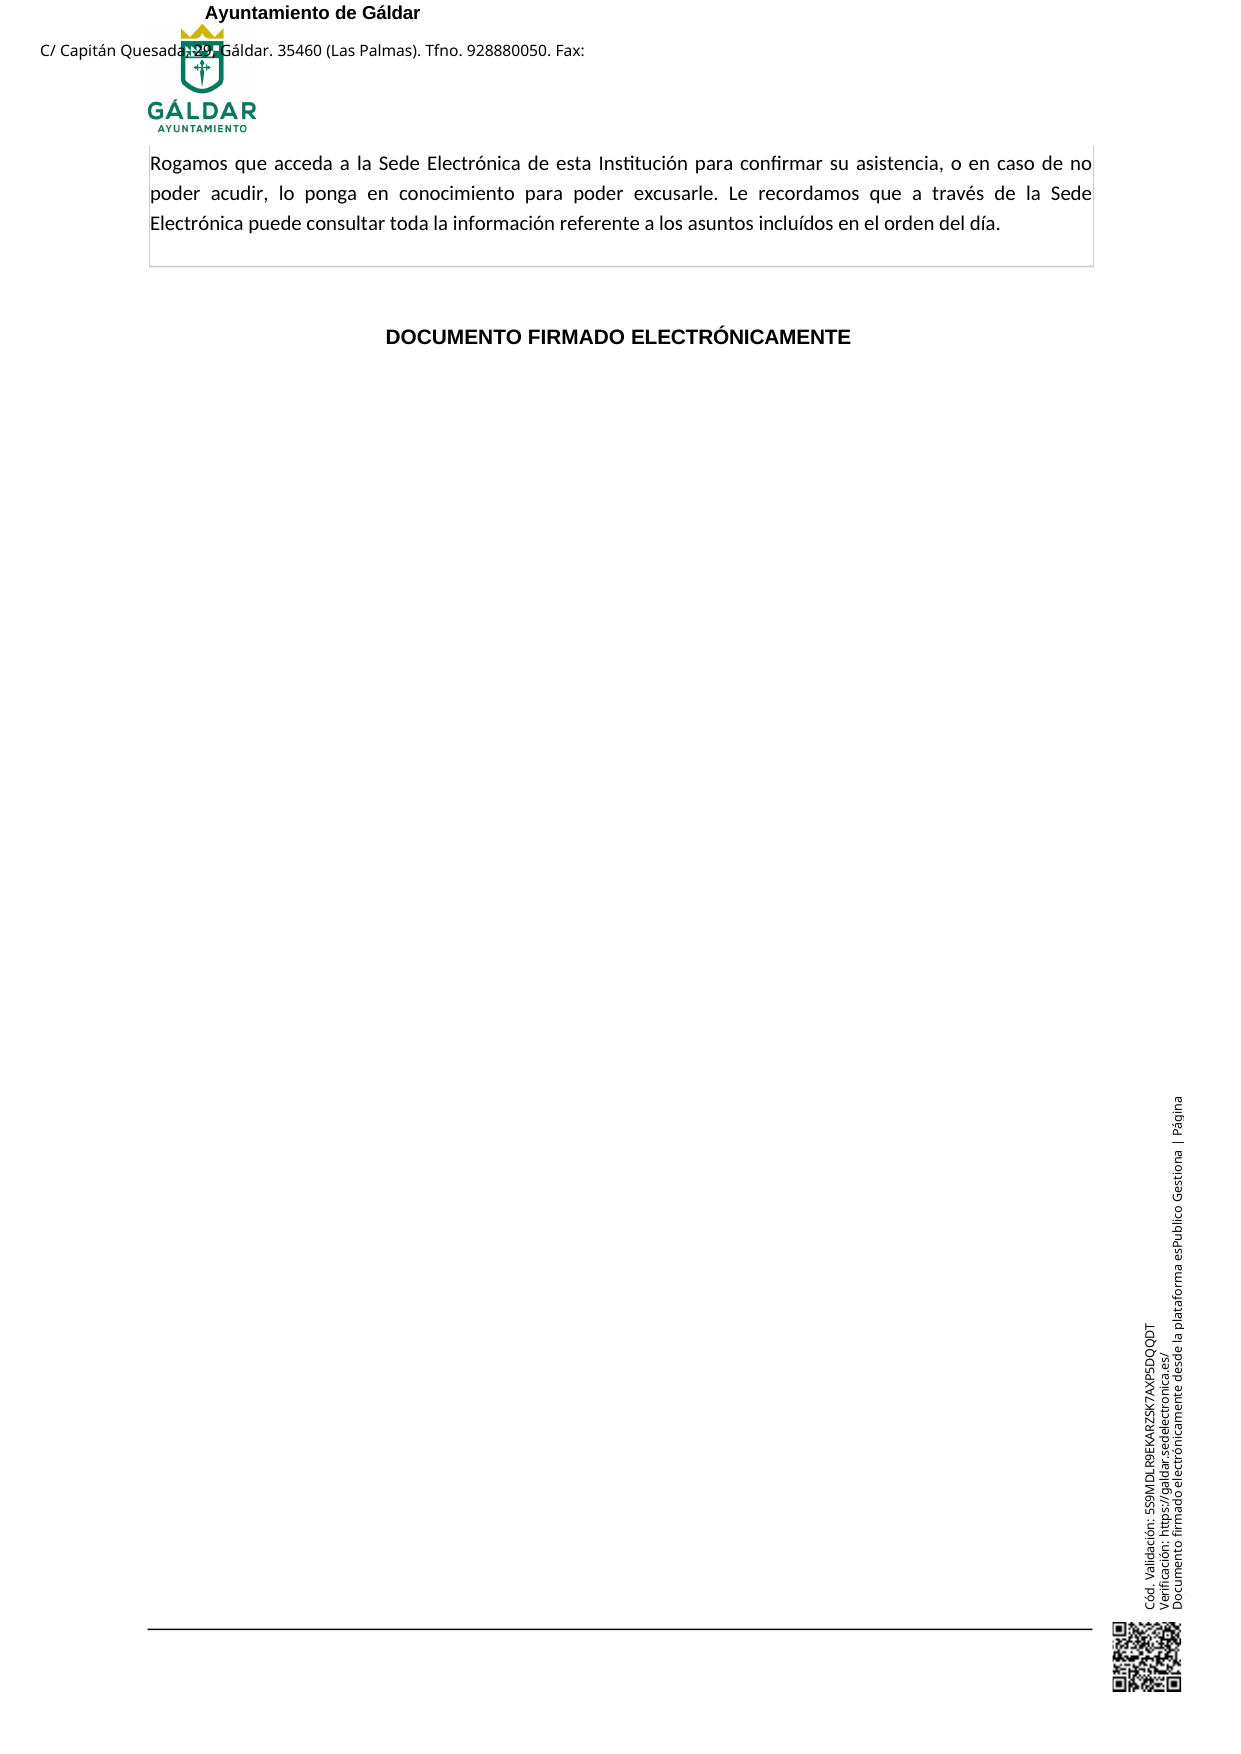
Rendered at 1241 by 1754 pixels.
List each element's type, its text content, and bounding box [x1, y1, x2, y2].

text Documento firmado electrónicamente desde la plataforma esPublico Gestiona | Página 2 de 2 [1170, 1091, 1186, 1612]
picture [147, 23, 257, 133]
text DOCUMENTO FIRMADO ELECTRÓNICAMENTE [385, 325, 1105, 349]
text Verificación: https://galdar.sedelectronica.es/ [1158, 1091, 1170, 1612]
picture [1112, 1622, 1182, 1692]
text Cód. Validación: 5S9MDLR9EKARZSK7AXP5DQQDT [1143, 1091, 1156, 1612]
